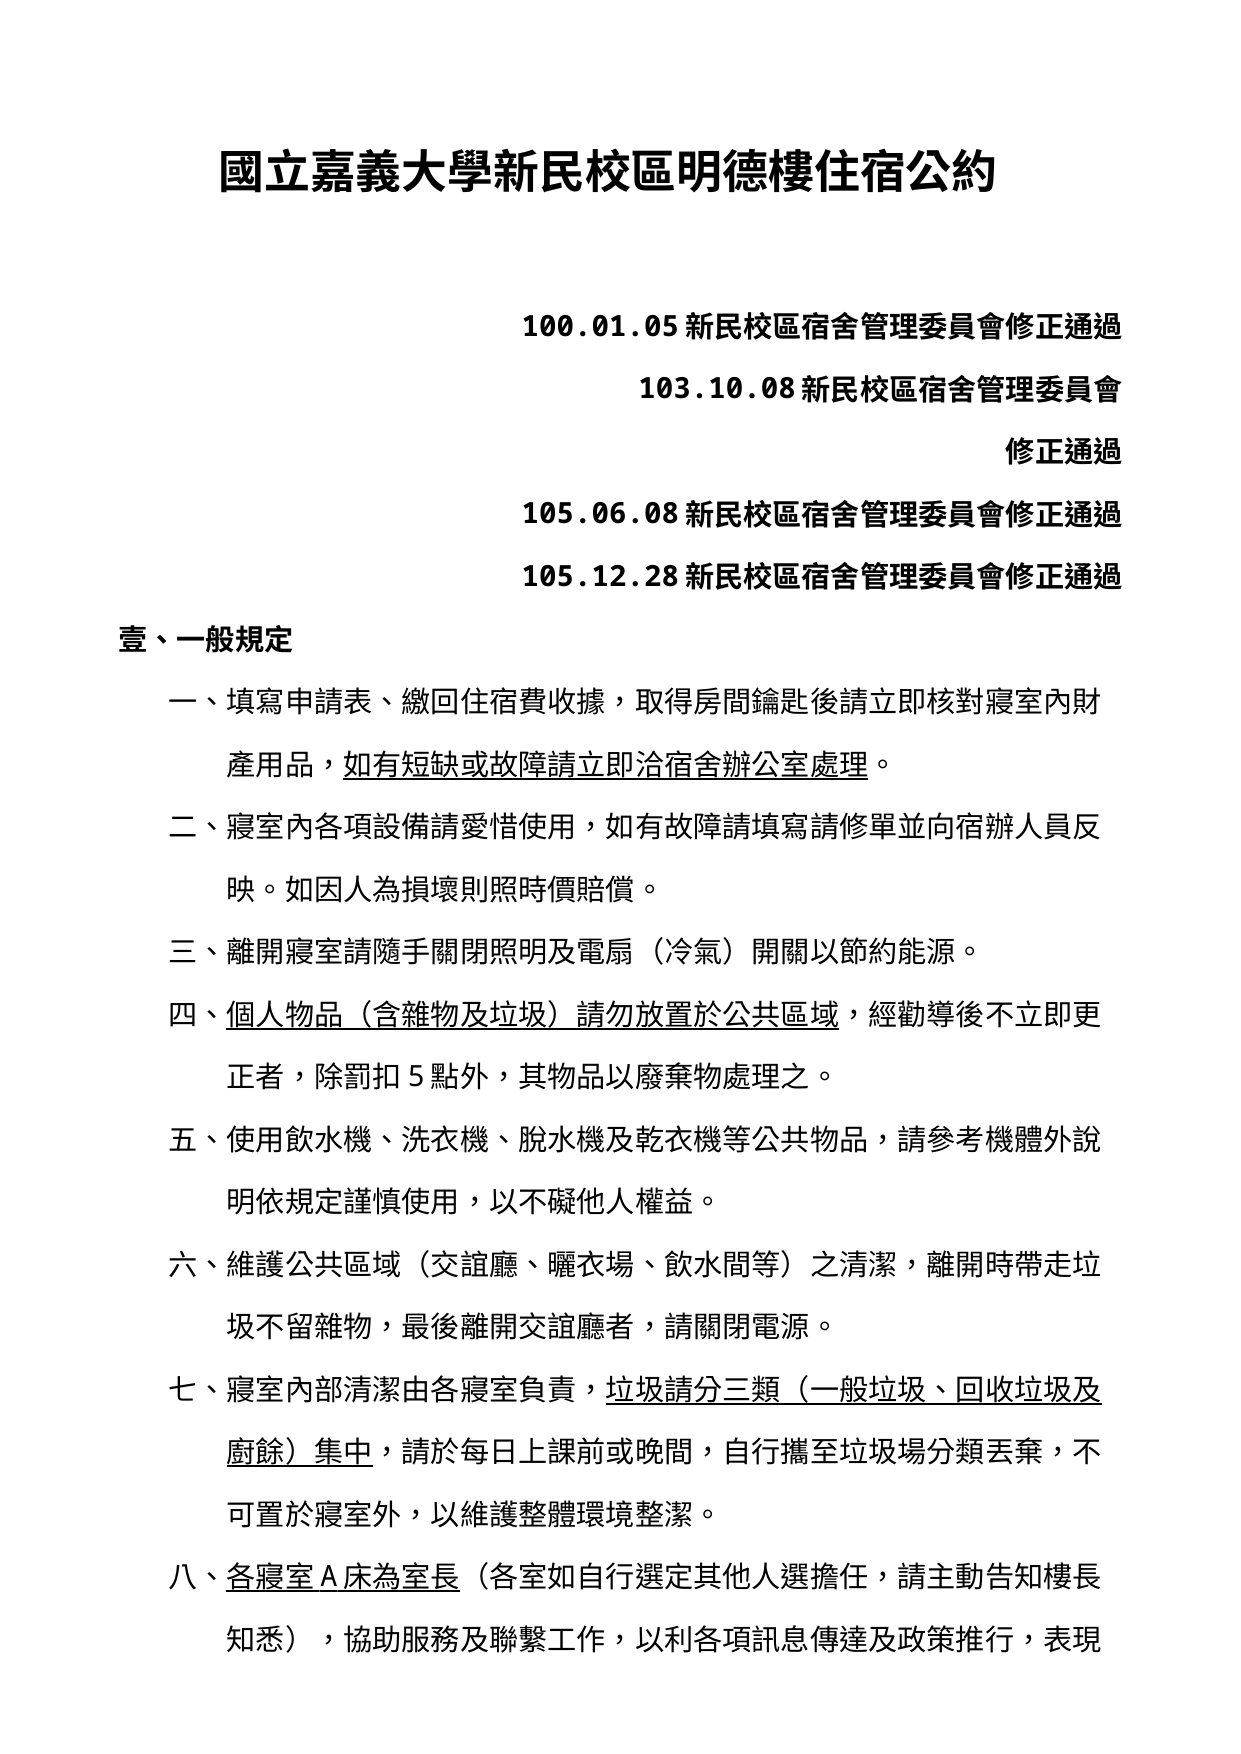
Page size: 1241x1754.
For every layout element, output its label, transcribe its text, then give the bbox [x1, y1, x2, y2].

text 壹、一般規定 [118, 596, 1122, 658]
text 100.01.05新民校區宿舍管理委員會修正通過 [118, 283, 1122, 346]
text 103.10.08新民校區宿舍管理委員會修正通過 [118, 346, 1122, 471]
text 三、離開寢室請隨手關閉照明及電扇（冷氣）開關以節約能源。 [168, 908, 1122, 971]
text 105.12.28新民校區宿舍管理委員會修正通過 [118, 533, 1122, 596]
text 四、個人物品（含雜物及垃圾）請勿放置於公共區域，經勸導後不立即更正者，除罰扣5點外，其物品以廢棄物處理之。 [168, 971, 1122, 1096]
text 五、使用飲水機、洗衣機、脫水機及乾衣機等公共物品，請參考機體外說明依規定謹慎使用，以不礙他人權益。 [168, 1096, 1122, 1221]
text 國立嘉義大學新民校區明德樓住宿公約 [93, 96, 1122, 221]
text 二、寢室內各項設備請愛惜使用，如有故障請填寫請修單並向宿辦人員反映。如因人為損壞則照時價賠償。 [168, 783, 1122, 908]
text 八、各寢室A床為室長（各室如自行選定其他人選擔任，請主動告知樓長知悉），協助服務及聯繫工作，以利各項訊息傳達及政策推行，表現 [168, 1533, 1122, 1658]
text 一、填寫申請表、繳回住宿費收據，取得房間鑰匙後請立即核對寢室內財產用品，如有短缺或故障請立即洽宿舍辦公室處理。 [168, 658, 1122, 783]
text 六、維護公共區域（交誼廳、曬衣場、飲水間等）之清潔，離開時帶走垃圾不留雜物，最後離開交誼廳者，請關閉電源。 [168, 1221, 1122, 1346]
text 105.06.08新民校區宿舍管理委員會修正通過 [118, 471, 1122, 533]
text 七、寢室內部清潔由各寢室負責，垃圾請分三類（一般垃圾、回收垃圾及廚餘）集中，請於每日上課前或晚間，自行攜至垃圾場分類丟棄，不可置於寢室外，以維護整體環境整潔。 [168, 1346, 1122, 1533]
